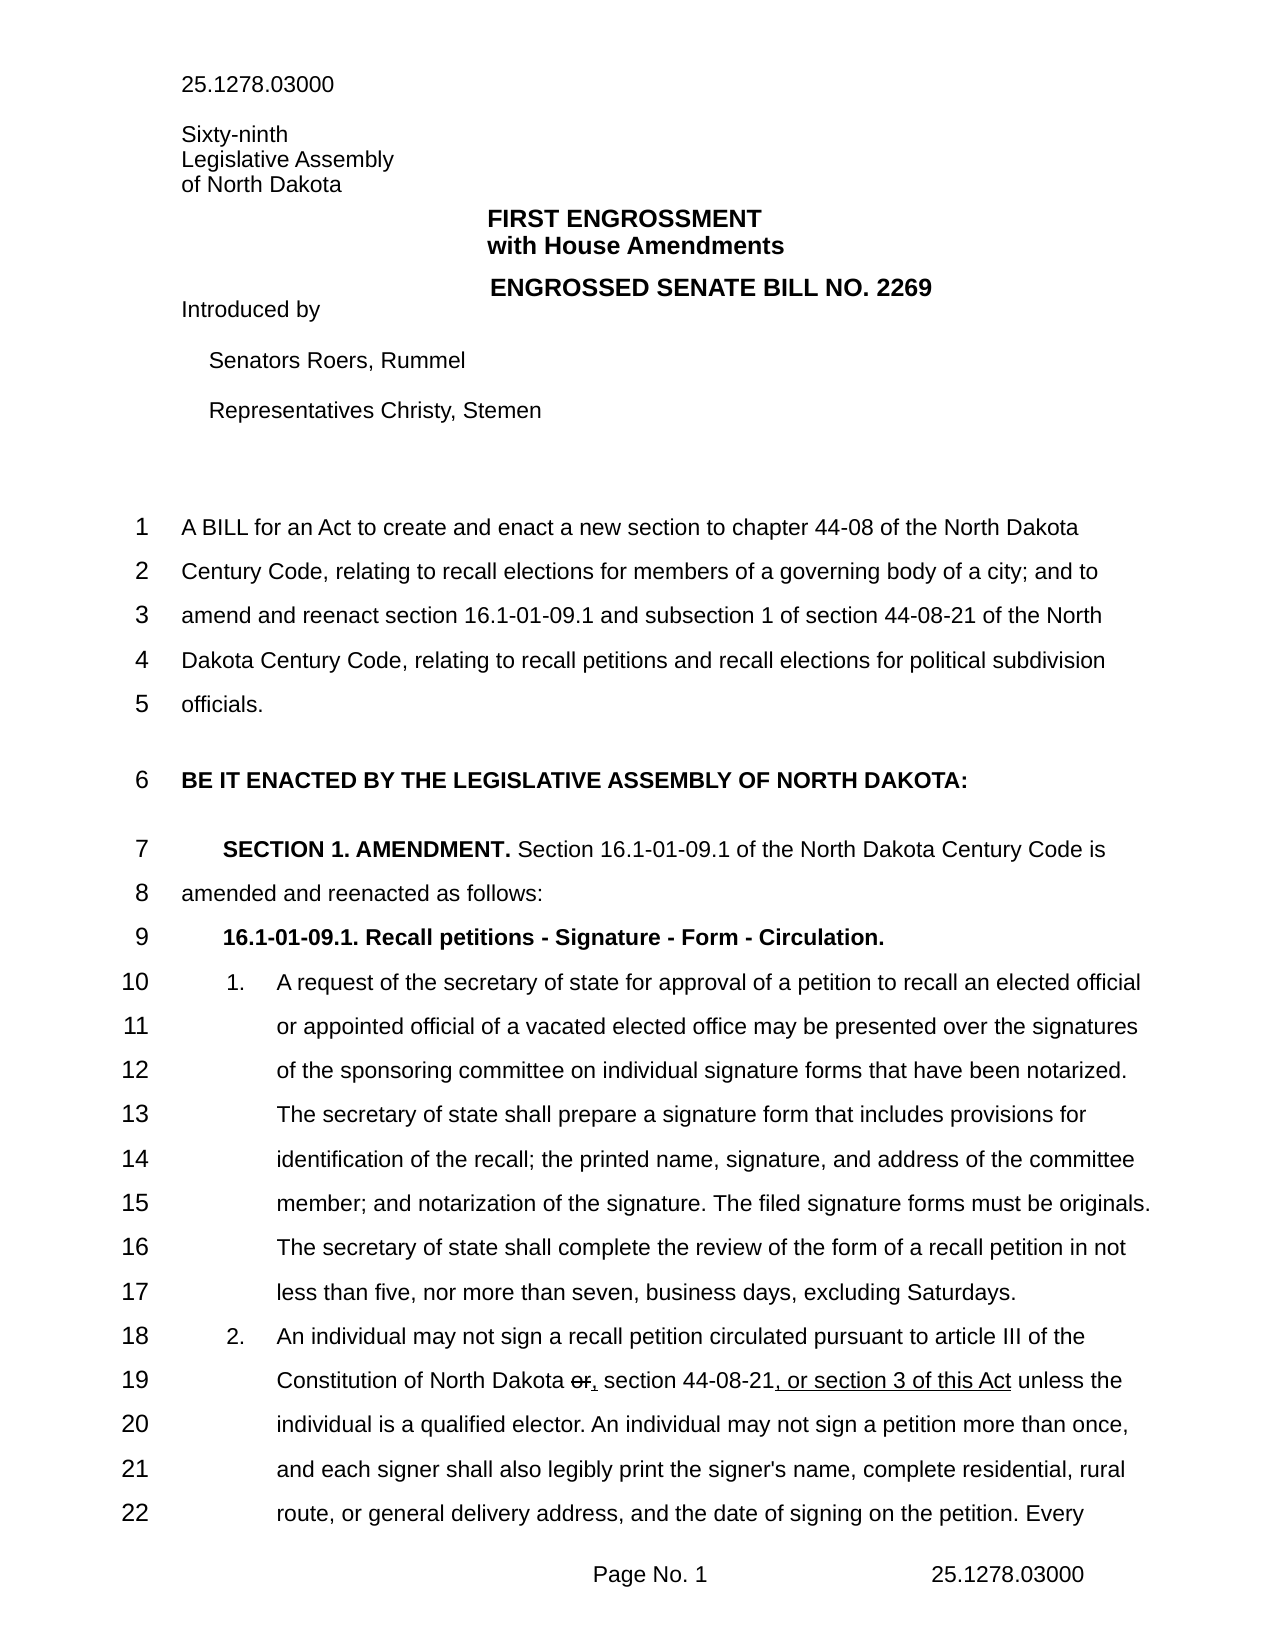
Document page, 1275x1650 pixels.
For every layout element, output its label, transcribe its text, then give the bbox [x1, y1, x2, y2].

text Senators Roers, Rummel [208, 350, 1154, 373]
text Legislative Assembly [181, 148, 1154, 173]
text SECTION 1. AMENDMENT. Section 16.1‑01‑09.1 of the North Dakota Century Code is amended and reenacted as follows: [181, 822, 1154, 910]
text BE IT ENACTED BY THE LEGISLATIVE ASSEMBLY OF NORTH DAKOTA: [181, 753, 1154, 797]
text Introduced by [181, 298, 1154, 323]
text 2. An individual may not sign a recall petition circulated pursuant to article III of the Constitution of North Dakota or, section 44‑08‑21, or section 3 of this Act unless the individual is a qualified elector. An individual may not sign a petition more than once, and each signer shall also legibly print the signer's name, complete residential, rural route, or general delivery address, and the date of signing on the petition. Every [181, 1309, 1154, 1530]
text of North Dakota [181, 173, 1154, 198]
text 1. A request of the secretary of state for approval of a petition to recall an elected official or appointed official of a vacated elected office may be presented over the signatures of the sponsoring committee on individual signature forms that have been notarized. The secretary of state shall prepare a signature form that includes provisions for identification of the recall; the printed name, signature, and address of the committee member; and notarization of the signature. The filed signature forms must be originals. The secretary of state shall complete the review of the form of a recall petition in not less than five, nor more than seven, business days, excluding Saturdays. [181, 955, 1154, 1309]
subtitle 16.1‑01‑09.1. Recall petitions ‑ Signature ‑ Form ‑ Circulation. [181, 910, 1154, 955]
title with House Amendments [487, 233, 785, 260]
text 25.1278.03000 [181, 73, 1154, 98]
title ENGROSSED Senate BILL NO. 2269 [490, 272, 932, 301]
text Sixty-ninth [181, 123, 1154, 148]
text Representatives Christy, Stemen [208, 400, 1154, 423]
title FIRST ENGROSSMENT [487, 206, 785, 233]
title A BILL for an Act to create and enact a new section to chapter 44‑08 of the North Dakota Century Code, relating to recall elections for members of a governing body of a city; and to amend and reenact section 16.1‑01‑09.1 and subsection 1 of section 44‑08‑21 of the North Dakota Century Code, relating to recall petitions and recall elections for political subdivision officials. [181, 500, 1154, 721]
